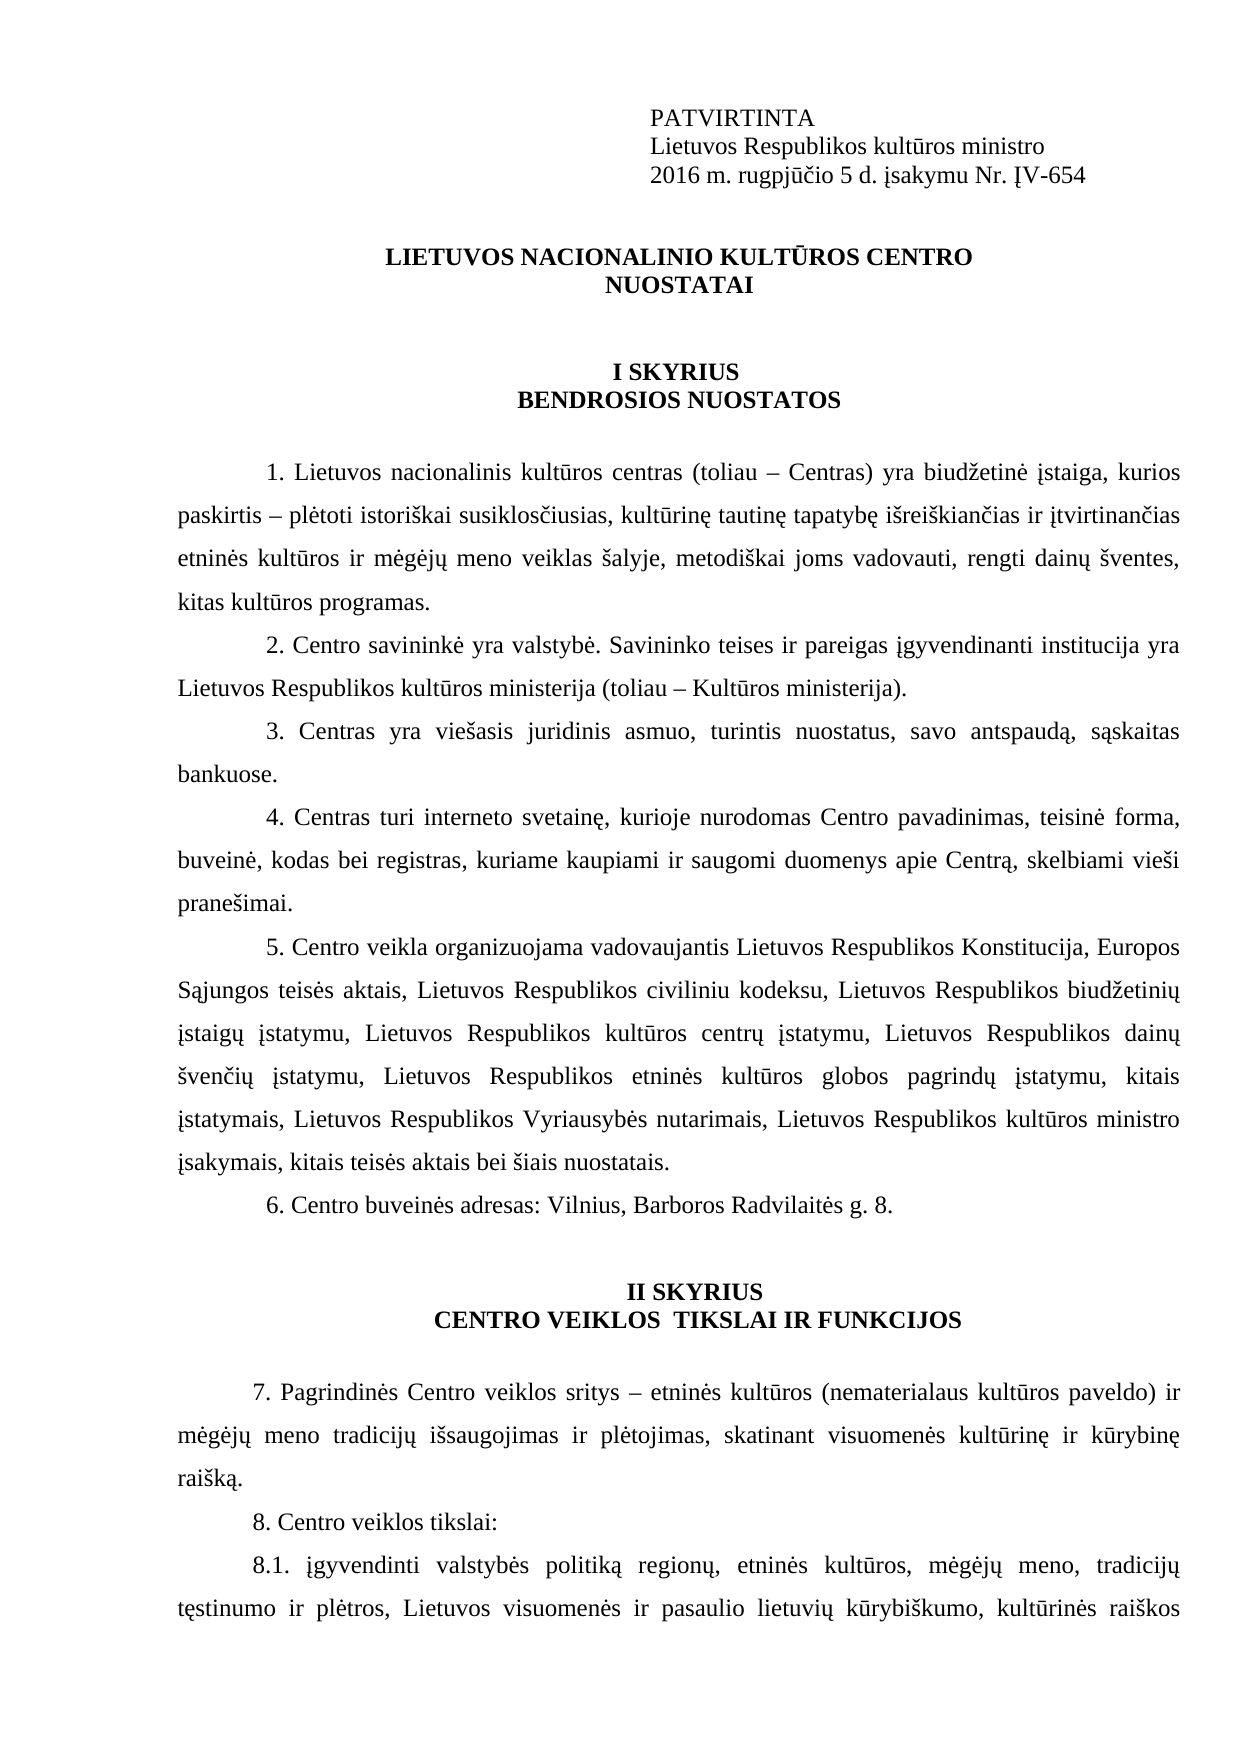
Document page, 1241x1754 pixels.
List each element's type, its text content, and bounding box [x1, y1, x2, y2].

text 8. Centro veiklos tikslai: [177, 1507, 1181, 1535]
text II SKYRIUS [215, 1277, 1181, 1305]
text PATVIRTINTA [650, 103, 1181, 131]
text Lietuvos Respublikos kultūros ministro [650, 131, 1181, 160]
text 4. Centras turi interneto svetainę, kurioje nurodomas Centro pavadinimas, teisinė forma, buveinė, kodas bei registras, kuriame kaupiami ir saugomi duomenys apie Centrą, skelbiami vieši pranešimai. [177, 802, 1181, 917]
text 6. Centro buveinės adresas: Vilnius, Barboros Radvilaitės g. 8. [177, 1190, 1181, 1219]
text 2016 m. rugpjūčio 5 d. įsakymu Nr. ĮV-654 [650, 160, 1181, 189]
text 1. Lietuvos nacionalinis kultūros centras (toliau – Centras) yra biudžetinė įstaiga, kurios paskirtis – plėtoti istoriškai susiklosčiusias, kultūrinę tautinę tapatybę išreiškiančias ir įtvirtinančias etninės kultūros ir mėgėjų meno veiklas šalyje, metodiškai joms vadovauti, rengti dainų šventes, kitas kultūros programas. [177, 457, 1181, 615]
text CENTRO VEIKLOS TIKSLAI IR FUNKCIJOS [215, 1305, 1181, 1334]
text NUOSTATAI [177, 270, 1181, 299]
text 8.1. įgyvendinti valstybės politiką regionų, etninės kultūros, mėgėjų meno, tradicijų tęstinumo ir plėtros, Lietuvos visuomenės ir pasaulio lietuvių kūrybiškumo, kultūrinės raiškos [177, 1550, 1181, 1622]
text BENDROSIOS NUOSTATOS [177, 385, 1181, 414]
text 5. Centro veikla organizuojama vadovaujantis Lietuvos Respublikos Konstitucija, Europos Sąjungos teisės aktais, Lietuvos Respublikos civiliniu kodeksu, Lietuvos Respublikos biudžetinių įstaigų įstatymu, Lietuvos Respublikos kultūros centrų įstatymu, Lietuvos Respublikos dainų švenčių įstatymu, Lietuvos Respublikos etninės kultūros globos pagrindų įstatymu, kitais įstatymais, Lietuvos Respublikos Vyriausybės nutarimais, Lietuvos Respublikos kultūros ministro įsakymais, kitais teisės aktais bei šiais nuostatais. [177, 932, 1181, 1176]
text LIETUVOS NACIONALINIO KULTŪROS CENTRO [177, 242, 1181, 270]
text 2. Centro savininkė yra valstybė. Savininko teises ir pareigas įgyvendinanti institucija yra Lietuvos Respublikos kultūros ministerija (toliau – Kultūros ministerija). [177, 630, 1181, 702]
text 7. Pagrindinės Centro veiklos sritys – etninės kultūros (nematerialaus kultūros paveldo) ir mėgėjų meno tradicijų išsaugojimas ir plėtojimas, skatinant visuomenės kultūrinę ir kūrybinę raišką. [177, 1377, 1181, 1492]
text I SKYRIUS [177, 357, 1181, 385]
text 3. Centras yra viešasis juridinis asmuo, turintis nuostatus, savo antspaudą, sąskaitas bankuose. [177, 716, 1181, 788]
